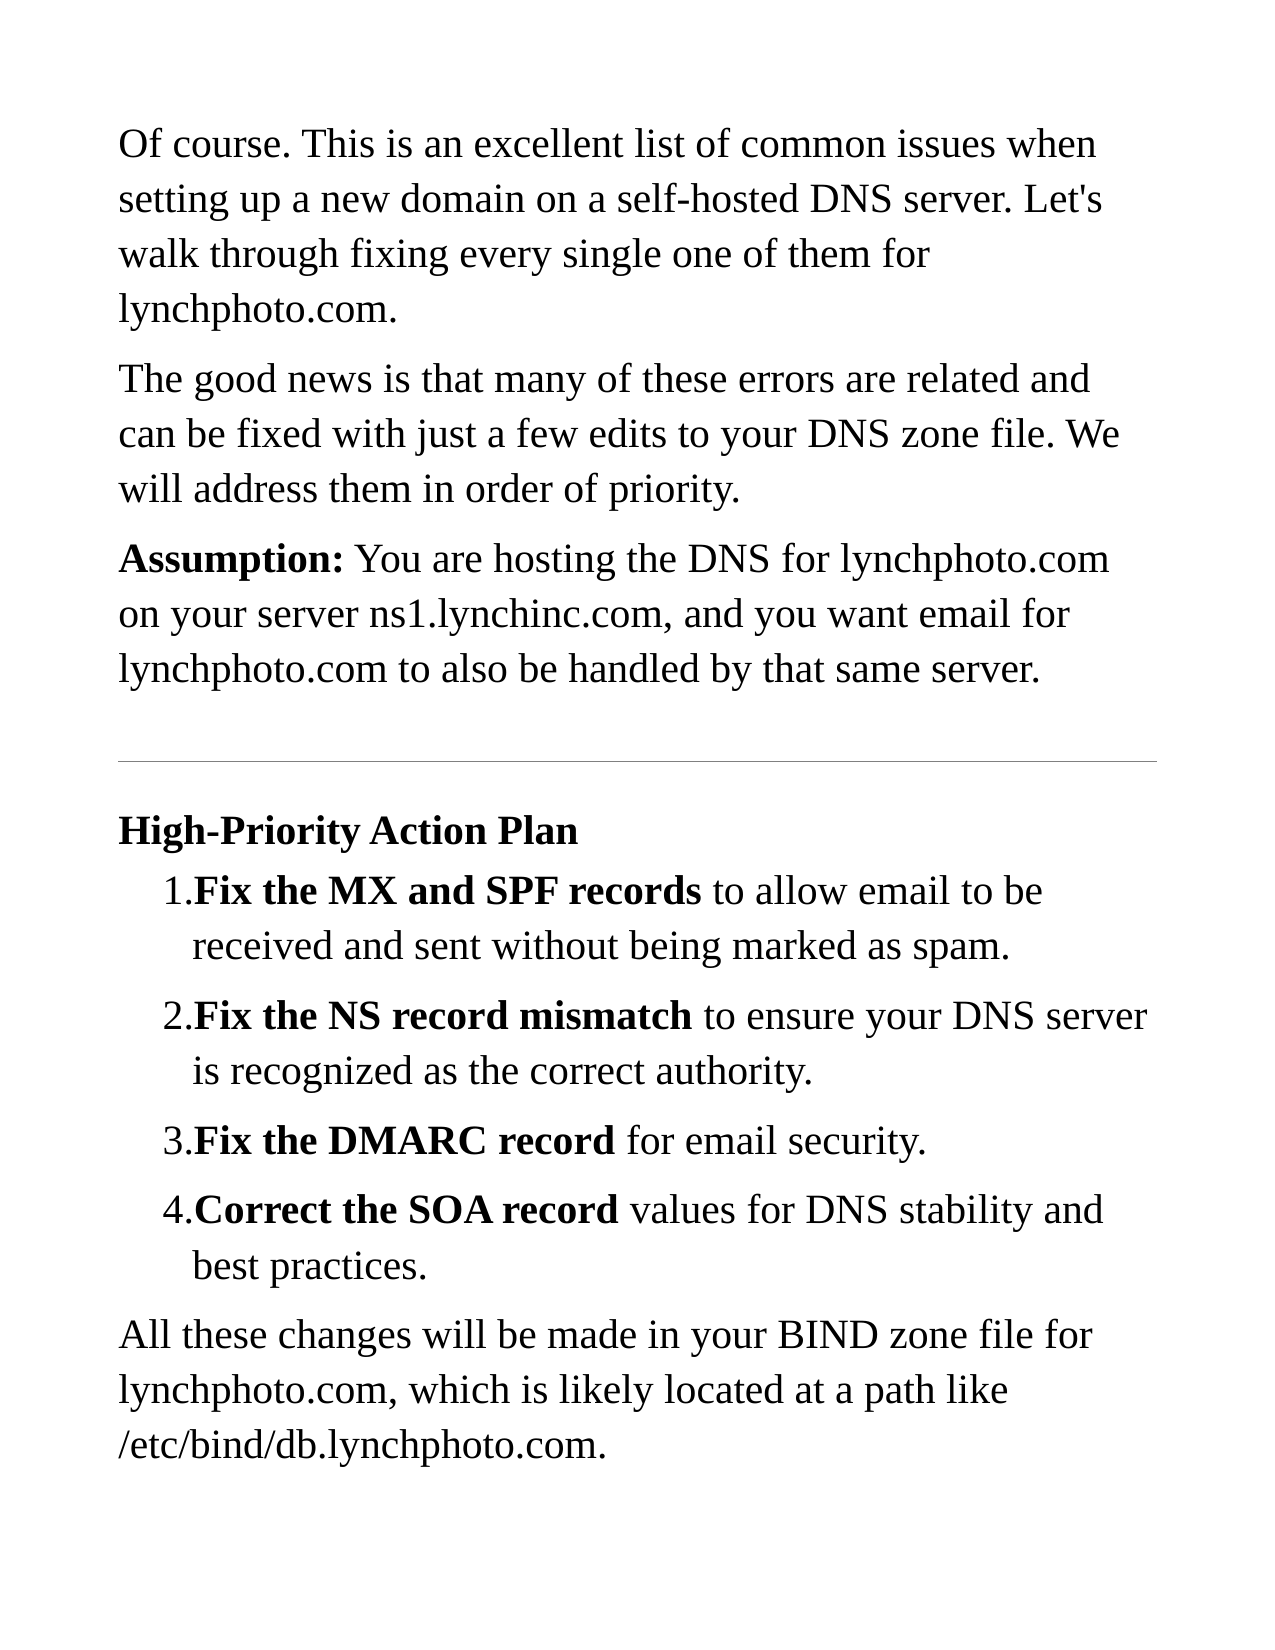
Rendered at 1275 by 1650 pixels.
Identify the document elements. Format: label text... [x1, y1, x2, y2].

list Fix the DMARC record for email security. [162, 1115, 1157, 1163]
list Correct the SOA record values for DNS stability and best practices. [162, 1185, 1157, 1288]
subtitle High-Priority Action Plan [118, 805, 1157, 853]
text The good news is that many of these errors are related and can be fixed with just a few edits to your DNS zone file. We will address them in order of priority. [118, 353, 1157, 511]
text Of course. This is an excellent list of common issues when setting up a new domain on a self-hosted DNS server. Let's walk through fixing every single one of them for lynchphoto.com. [118, 118, 1157, 331]
list Fix the MX and SPF records to allow email to be received and sent without being marked as spam. [162, 866, 1157, 969]
list Fix the NS record mismatch to ensure your DNS server is recognized as the correct authority. [162, 991, 1157, 1093]
text Assumption: You are hosting the DNS for lynchphoto.com on your server ns1.lynchinc.com, and you want email for lynchphoto.com to also be handled by that same server. [118, 533, 1157, 691]
text All these changes will be made in your BIND zone file for lynchphoto.com, which is likely located at a path like /etc/bind/db.lynchphoto.com. [118, 1310, 1157, 1468]
